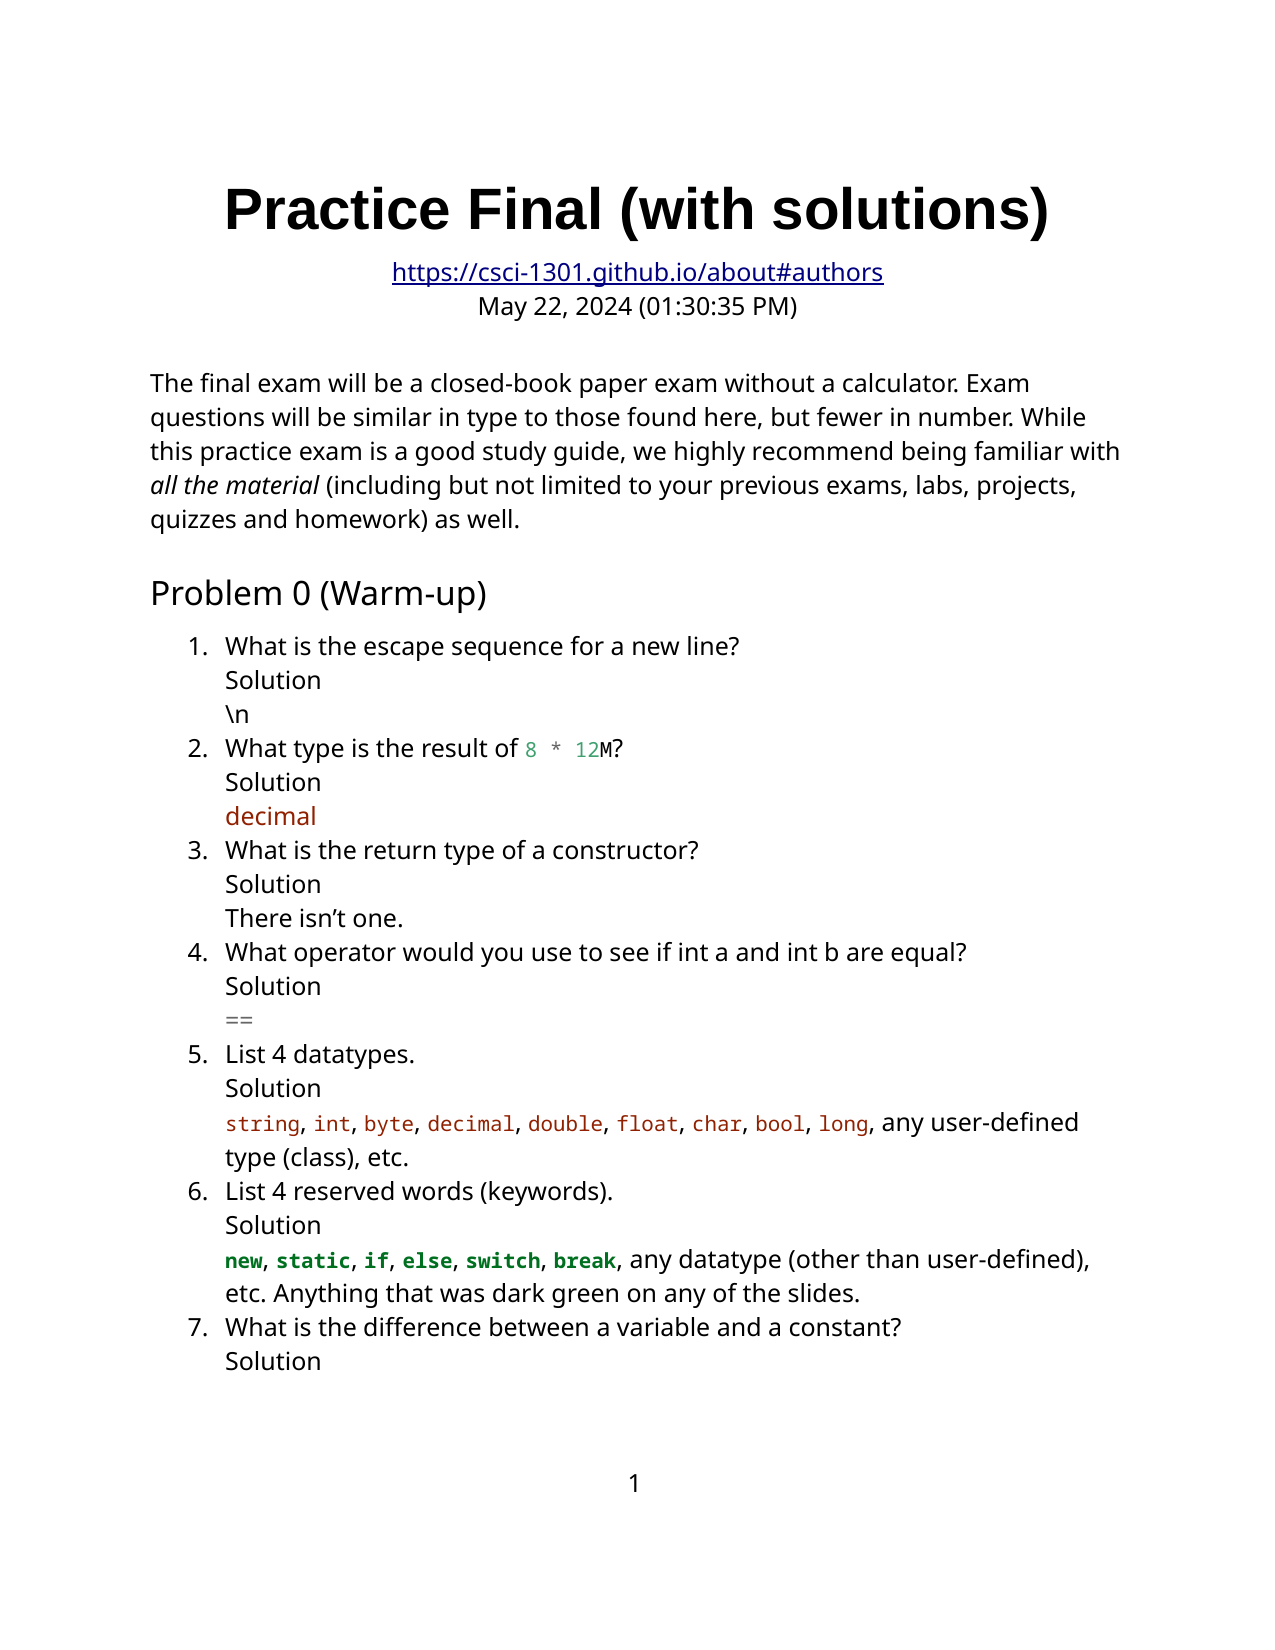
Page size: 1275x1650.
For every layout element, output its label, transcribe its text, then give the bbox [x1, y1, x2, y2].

subtitle Problem 0 (Warm-up) [150, 570, 1125, 616]
list Solution [187, 1207, 1125, 1241]
list What type is the result of 8 * 12M? [187, 730, 1125, 764]
text The final exam will be a closed-book paper exam without a calculator. Exam questions will be similar in type to those found here, but fewer in number. While this practice exam is a good study guide, we highly recommend being familiar with all the material (including but not limited to your previous exams, labs, projects, quizzes and homework) as well. [150, 366, 1125, 536]
title Practice Final (with solutions) [150, 175, 1125, 242]
list Solution [187, 1343, 1125, 1378]
list What is the difference between a variable and a constant? [187, 1309, 1125, 1343]
list There isn’t one. [187, 901, 1125, 935]
list What is the return type of a constructor? [187, 833, 1125, 867]
list string, int, byte, decimal, double, float, char, bool, long, any user-defined type (class), etc. [187, 1105, 1125, 1173]
list decimal [187, 798, 1125, 833]
text May 22, 2024 (01:30:35 PM) [150, 289, 1125, 323]
list Solution [187, 1071, 1125, 1105]
list Solution [187, 969, 1125, 1003]
list What operator would you use to see if int a and int b are equal? [187, 935, 1125, 969]
list \n [187, 696, 1125, 730]
list List 4 reserved words (keywords). [187, 1173, 1125, 1207]
list == [187, 1003, 1125, 1037]
list What is the escape sequence for a new line? [187, 628, 1125, 662]
list new, static, if, else, switch, break, any datatype (other than user-defined), etc. Anything that was dark green on any of the slides. [187, 1241, 1125, 1309]
list Solution [187, 764, 1125, 798]
text https://csci-1301.github.io/about#authors [150, 254, 1125, 289]
list List 4 datatypes. [187, 1037, 1125, 1071]
list Solution [187, 867, 1125, 901]
list Solution [187, 662, 1125, 696]
